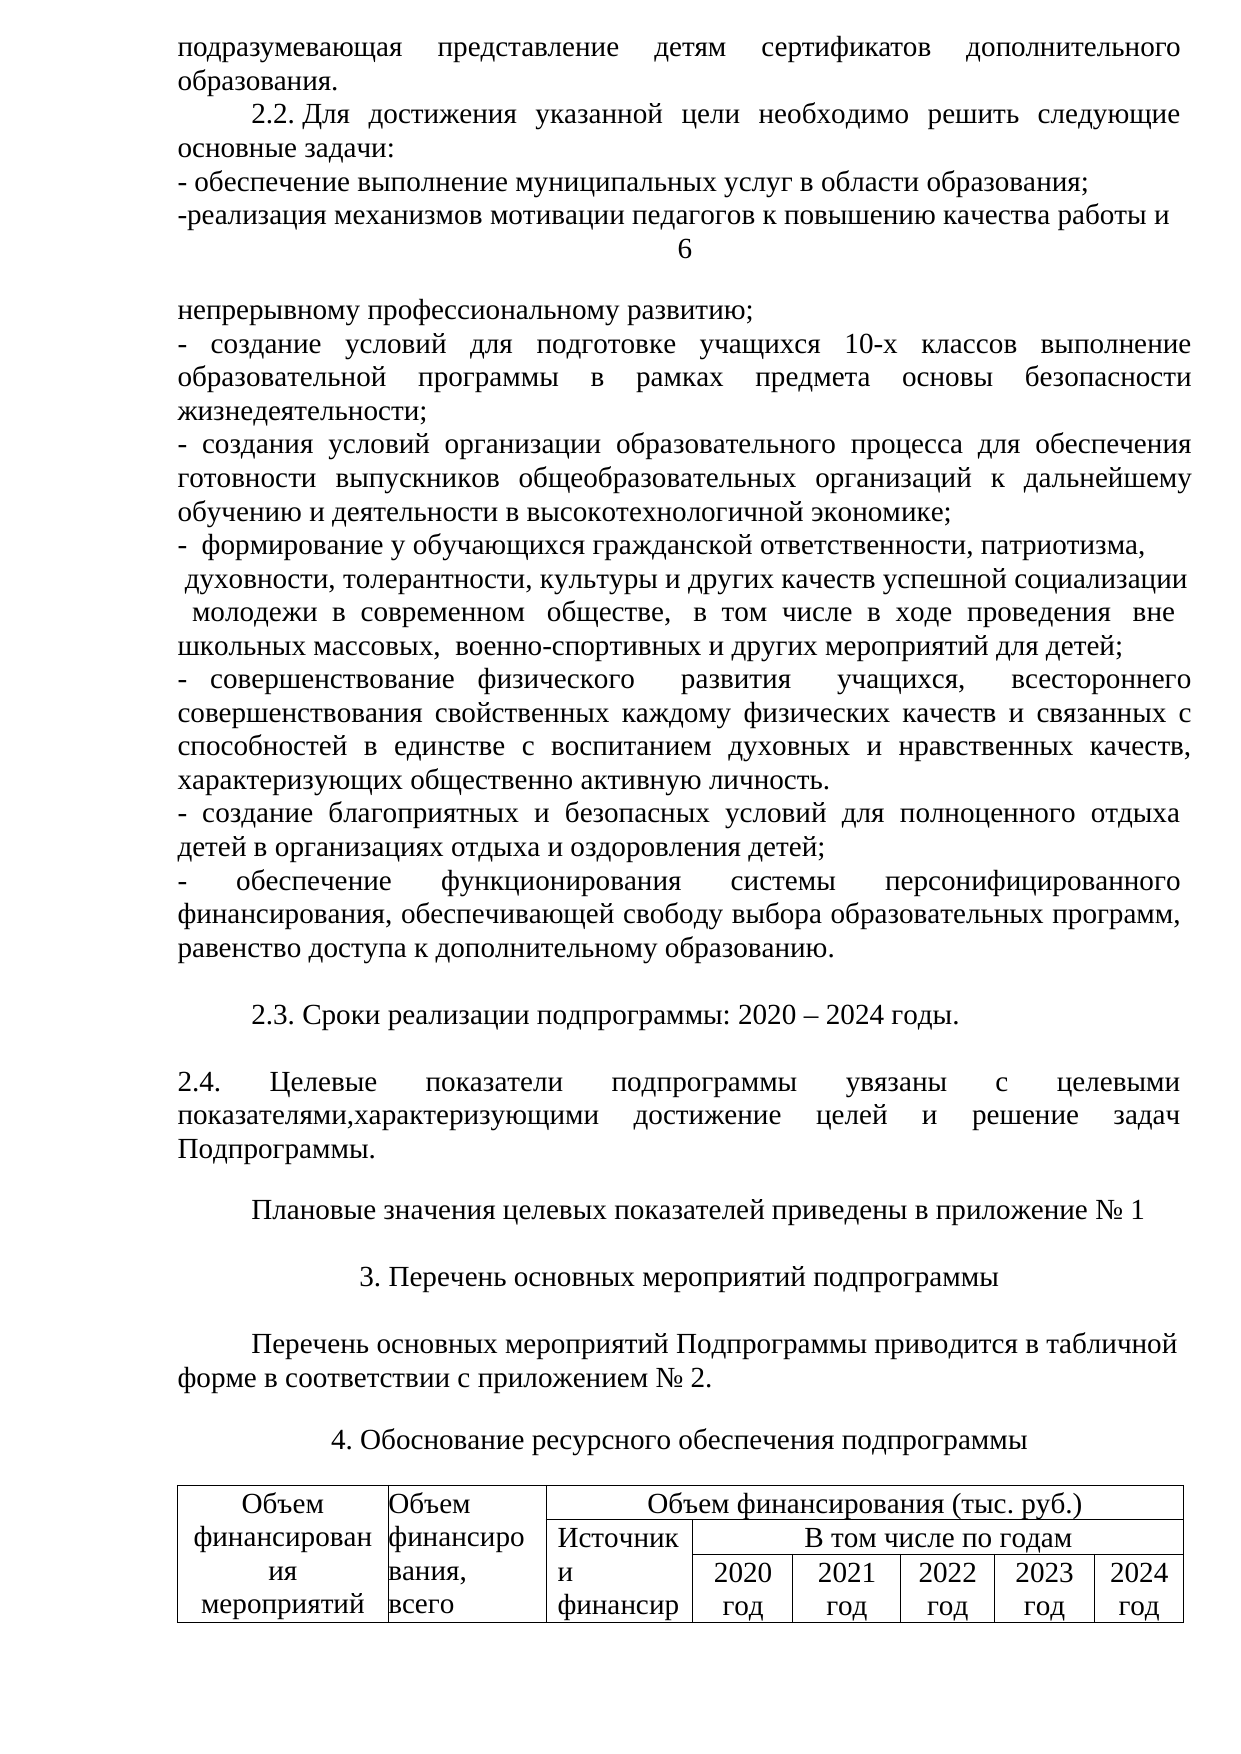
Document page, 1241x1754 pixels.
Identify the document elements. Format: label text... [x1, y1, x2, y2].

text - совершенствование физического развития учащихся, всестороннего совершенствования свойственных каждому физических качеств и связанных с способностей в единстве с воспитанием духовных и нравственных качеств, характеризующих общественно активную личность. [177, 661, 1192, 796]
text 2.4. Целевые показатели подпрограммы увязаны с целевыми показателями,характеризующими достижение целей и решение задач Подпрограммы. [177, 1064, 1181, 1164]
text школьных массовых, военно-спортивных и других мероприятий для детей; [177, 628, 1181, 661]
table_header Объем финансиро вания, всего (тыс.руб.) [389, 1486, 546, 1622]
table_cell 2021 год [793, 1555, 900, 1622]
text - обеспечение функционирования системы персонифицированного финансирования, обеспечивающей свободу выбора образовательных программ, равенство доступа к дополнительному образованию. [177, 863, 1181, 963]
text Перечень основных мероприятий Подпрограммы приводится в табличной форме в соответствии с приложением № 2. [177, 1327, 1181, 1394]
text 4. Обоснование ресурсного обеспечения подпрограммы [177, 1422, 1181, 1456]
table_cell 2022 год [901, 1555, 994, 1622]
text - создание условий для подготовке учащихся 10-х классов выполнение образовательной программы в рамках предмета основы безопасности жизнедеятельности; [177, 326, 1192, 427]
text -реализация механизмов мотивации педагогов к повышению качества работы и [177, 197, 1192, 231]
table_cell 2024 год [1095, 1555, 1183, 1622]
text 2.2. Для достижения указанной цели необходимо решить следующие основные задачи: [177, 97, 1181, 164]
text подразумевающая представление детям сертификатов дополнительного образования. [177, 29, 1181, 97]
table_header Объем финансирования (тыс. руб.) [547, 1486, 1183, 1519]
text - обеспечение выполнение муниципальных услуг в области образования; [177, 164, 1181, 197]
table_cell 2023 год [995, 1555, 1094, 1622]
text Плановые значения целевых показателей приведены в приложение № 1 [177, 1192, 1181, 1226]
text духовности, толерантности, культуры и других качеств успешной социализации [177, 561, 1192, 594]
text 6 [177, 231, 1192, 264]
table_header Объем финансирования мероприятий [178, 1486, 388, 1622]
text молодежи в современном обществе, в том числе в ходе проведения вне [177, 594, 1192, 628]
table_cell Источники финансирования [547, 1520, 692, 1622]
table_cell 2020 год [693, 1555, 792, 1622]
text 2.3. Сроки реализации подпрограммы: 2020 – 2024 годы. [177, 997, 1181, 1030]
text - создания условий организации образовательного процесса для обеспечения готовности выпускников общеобразовательных организаций к дальнейшему обучению и деятельности в высокотехнологичной экономике; [177, 427, 1192, 527]
text - создание благоприятных и безопасных условий для полноценного отдыха детей в организациях отдыха и оздоровления детей; [177, 796, 1181, 863]
text непрерывному профессиональному развитию; [177, 292, 1192, 326]
text 3. Перечень основных мероприятий подпрограммы [177, 1259, 1181, 1293]
text - формирование у обучающихся гражданской ответственности, патриотизма, [177, 527, 1192, 561]
table_cell В том числе по годам [693, 1520, 1183, 1554]
